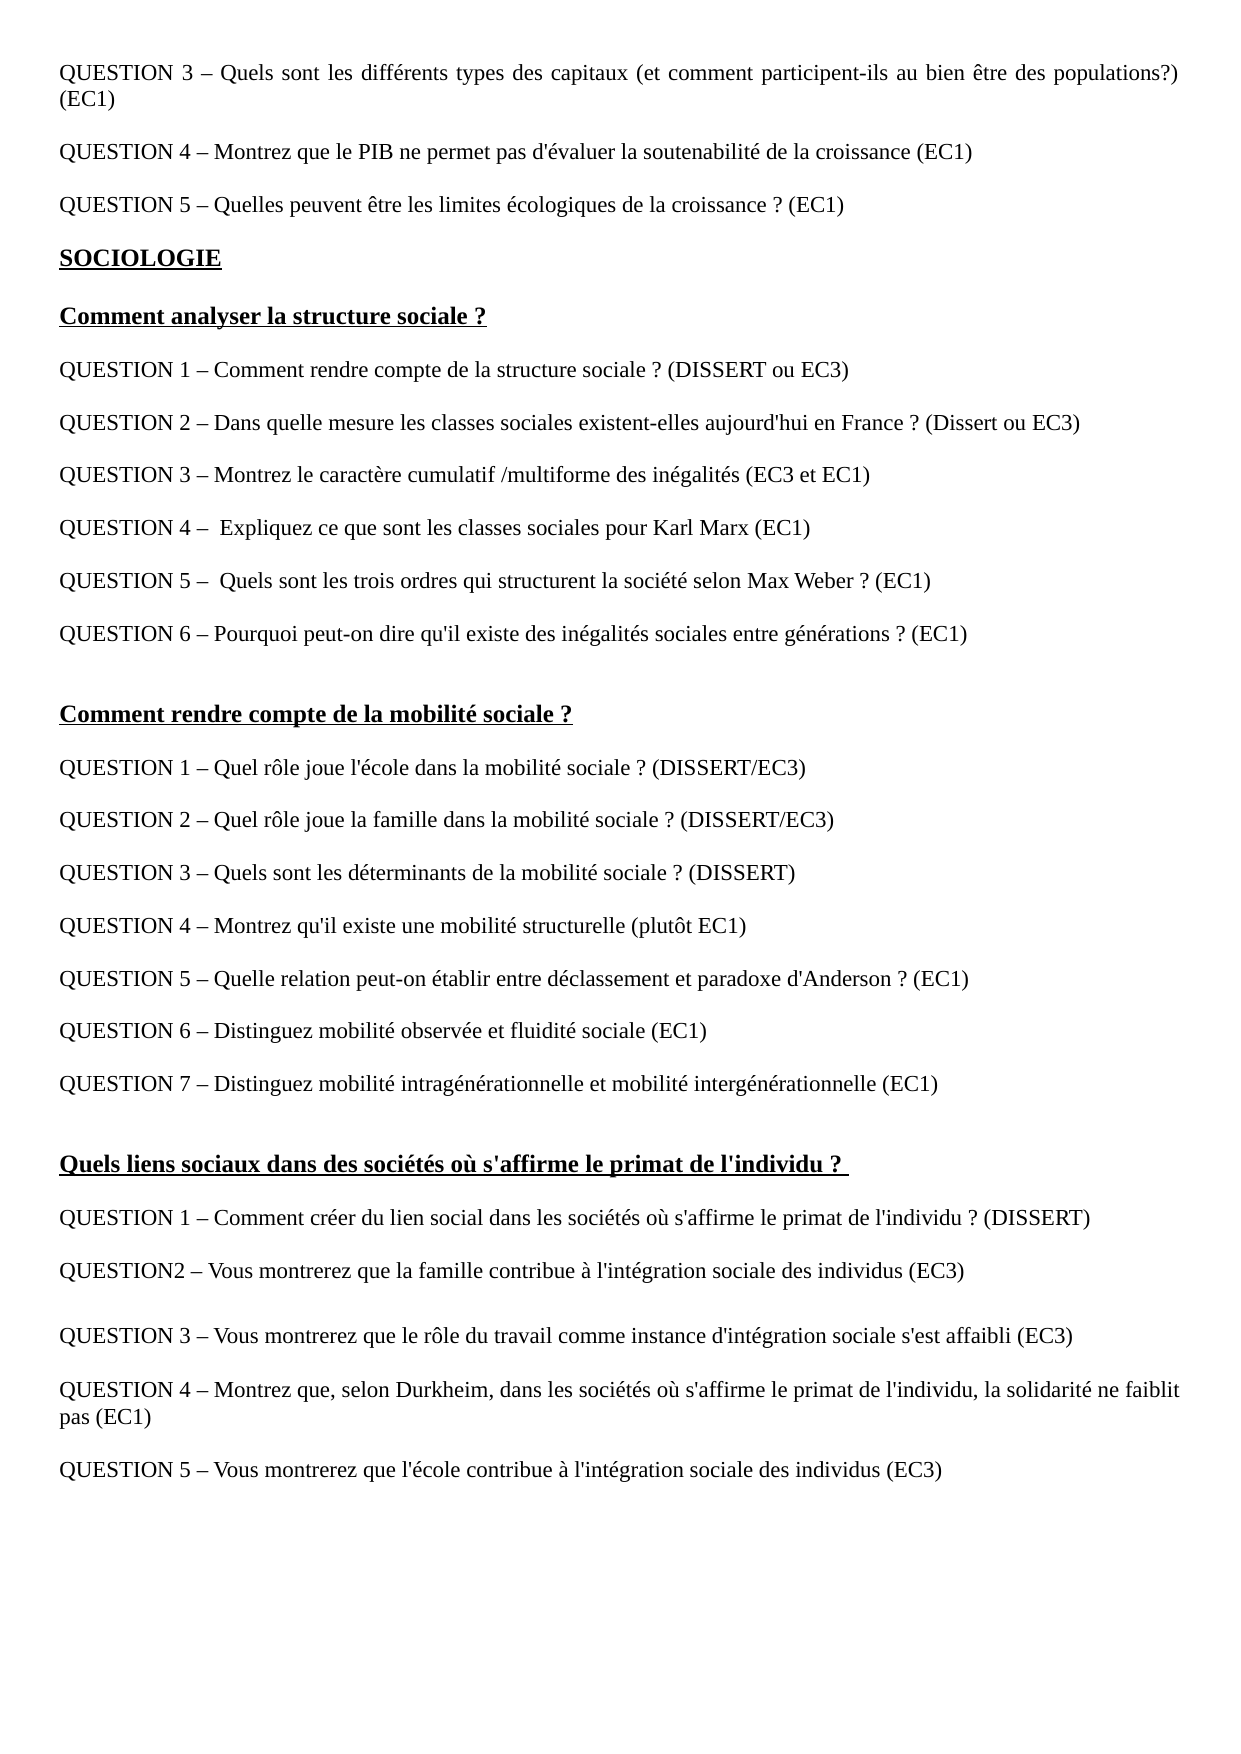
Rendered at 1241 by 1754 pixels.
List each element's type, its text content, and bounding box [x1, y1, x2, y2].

text QUESTION 3 – Montrez le caractère cumulatif /multiforme des inégalités (EC3 et EC1) [59, 462, 1181, 488]
text QUESTION2 – Vous montrerez que la famille contribue à l'intégration sociale des individus (EC3) [59, 1257, 1181, 1283]
text QUESTION 1 – Quel rôle joue l'école dans la mobilité sociale ? (DISSERT/EC3) [59, 754, 1181, 780]
text QUESTION 2 – Dans quelle mesure les classes sociales existent-elles aujourd'hui en France ? (Dissert ou EC3) [59, 409, 1181, 435]
text Quels liens sociaux dans des sociétés où s'affirme le primat de l'individu ? [59, 1149, 1181, 1178]
text QUESTION 2 – Quel rôle joue la famille dans la mobilité sociale ? (DISSERT/EC3) [59, 807, 1181, 833]
text QUESTION 1 – Comment rendre compte de la structure sociale ? (DISSERT ou EC3) [59, 356, 1181, 382]
text Comment analyser la structure sociale ? [59, 301, 1181, 330]
text QUESTION 4 – Montrez que, selon Durkheim, dans les sociétés où s'affirme le primat de l'individu, la solidarité ne faiblit pas (EC1) [59, 1377, 1181, 1429]
text SOCIOLOGIE [59, 243, 1181, 272]
text QUESTION 3 – Vous montrerez que le rôle du travail comme instance d'intégration sociale s'est affaibli (EC3) [59, 1322, 1181, 1348]
text QUESTION 6 – Distinguez mobilité observée et fluidité sociale (EC1) [59, 1017, 1181, 1044]
text QUESTION 5 – Quels sont les trois ordres qui structurent la société selon Max Weber ? (EC1) [59, 567, 1181, 593]
text QUESTION 1 – Comment créer du lien social dans les sociétés où s'affirme le primat de l'individu ? (DISSERT) [59, 1204, 1181, 1231]
text QUESTION 4 – Expliquez ce que sont les classes sociales pour Karl Marx (EC1) [59, 514, 1181, 541]
text QUESTION 7 – Distinguez mobilité intragénérationnelle et mobilité intergénérationnelle (EC1) [59, 1070, 1181, 1096]
text QUESTION 4 – Montrez qu'il existe une mobilité structurelle (plutôt EC1) [59, 912, 1181, 938]
text QUESTION 6 – Pourquoi peut-on dire qu'il existe des inégalités sociales entre générations ? (EC1) [59, 620, 1181, 646]
text QUESTION 5 – Quelle relation peut-on établir entre déclassement et paradoxe d'Anderson ? (EC1) [59, 965, 1181, 991]
text QUESTION 3 – Quels sont les déterminants de la mobilité sociale ? (DISSERT) [59, 859, 1181, 886]
text QUESTION 5 – Vous montrerez que l'école contribue à l'intégration sociale des individus (EC3) [59, 1456, 1181, 1482]
text Comment rendre compte de la mobilité sociale ? [59, 699, 1181, 727]
text QUESTION 5 – Quelles peuvent être les limites écologiques de la croissance ? (EC1) [59, 191, 1181, 217]
text QUESTION 3 – Quels sont les différents types des capitaux (et comment participent-ils au bien être des populations?) (EC1) [59, 59, 1181, 112]
text QUESTION 4 – Montrez que le PIB ne permet pas d'évaluer la soutenabilité de la croissance (EC1) [59, 138, 1181, 164]
